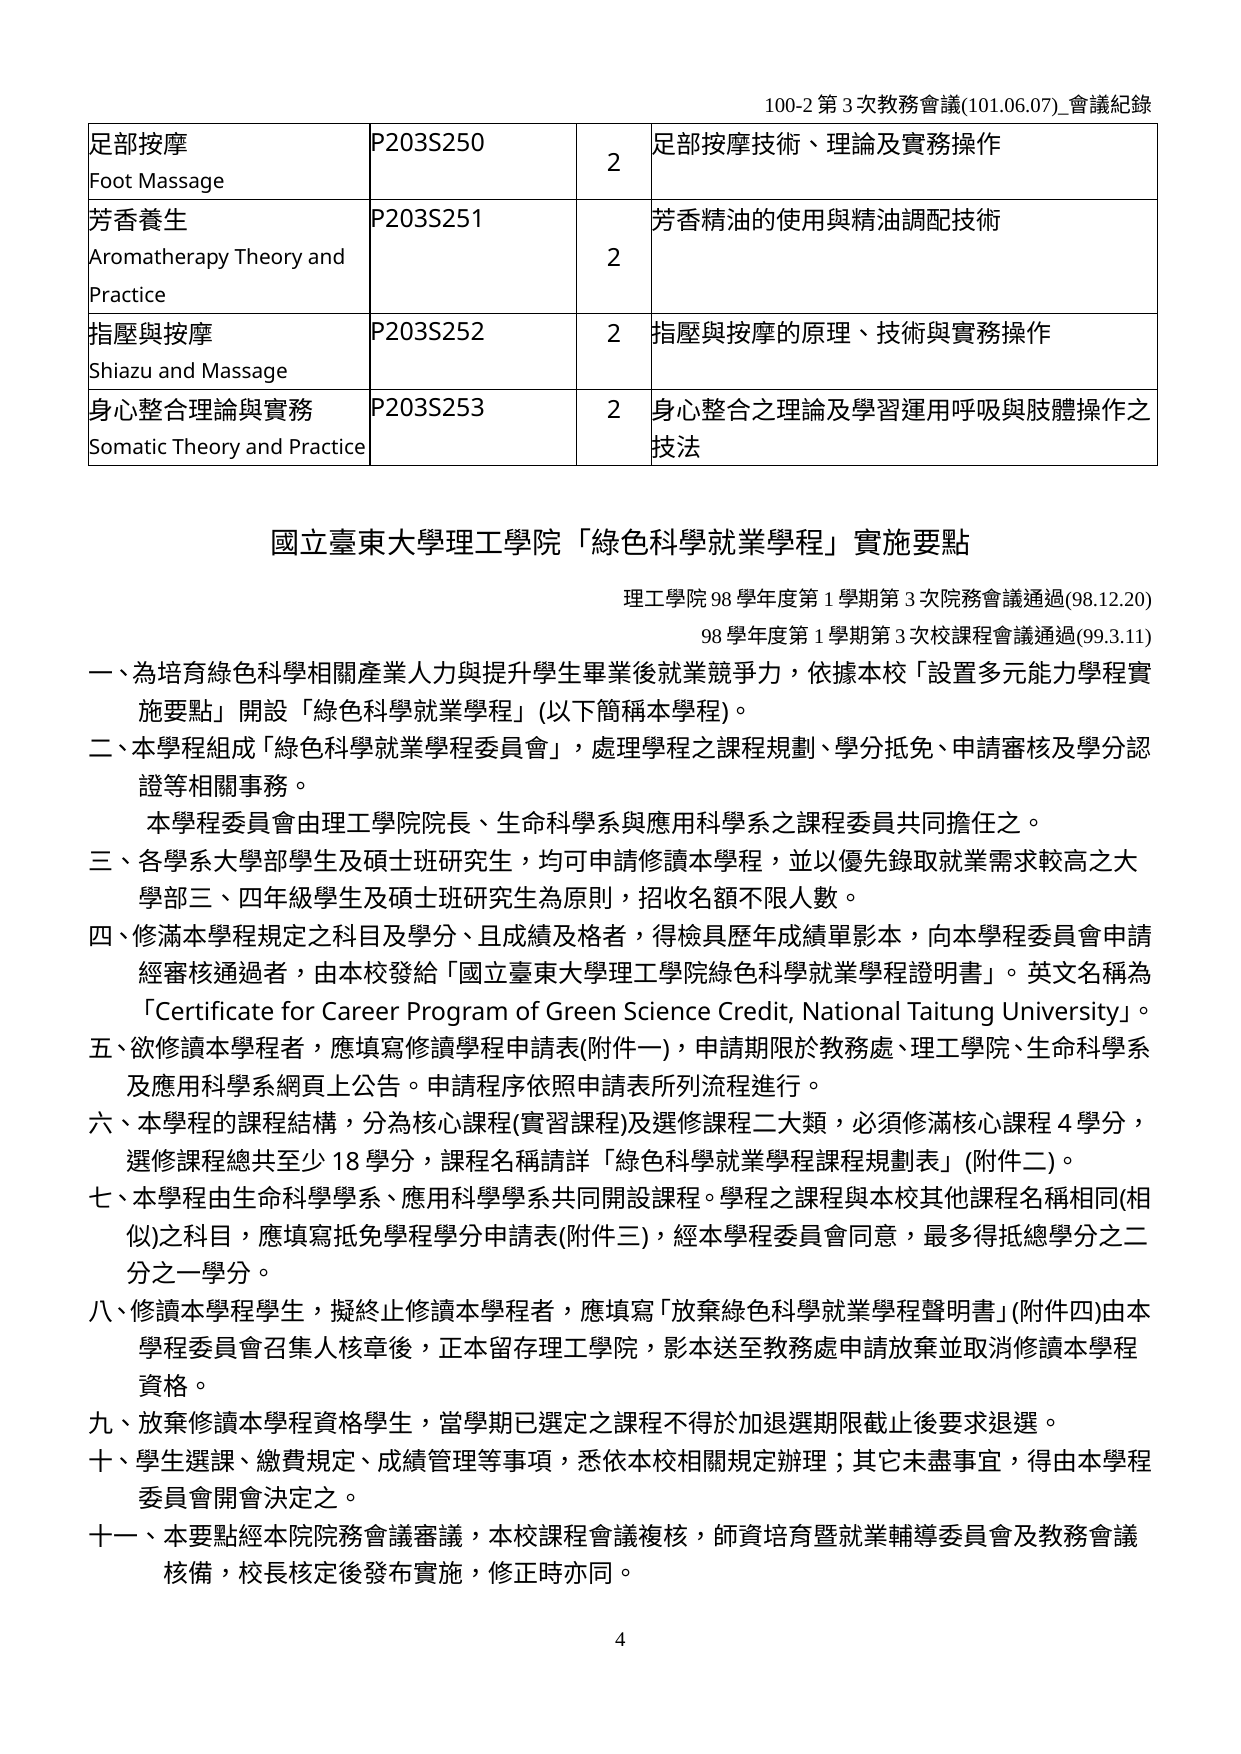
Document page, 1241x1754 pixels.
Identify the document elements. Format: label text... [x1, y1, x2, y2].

text 98學年度第1學期第3次校課程會議通過(99.3.11) [89, 616, 1152, 653]
text 國立臺東大學理工學院「綠色科學就業學程」實施要點 [89, 503, 1152, 578]
text 六、本學程的課程結構，分為核心課程(實習課程)及選修課程二大類，必須修滿核心課程4學分，選修課程總共至少18學分，課程名稱請詳「綠色科學就業學程課程規劃表」(附件二)。 [89, 1103, 1152, 1178]
text 本學程委員會由理工學院院長、生命科學系與應用科學系之課程委員共同擔任之。 [134, 803, 1152, 841]
text 一、為培育綠色科學相關產業人力與提升學生畢業後就業競爭力，依據本校「設置多元能力學程實施要點」開設「綠色科學就業學程」(以下簡稱本學程)。 [89, 653, 1152, 728]
table_cell 2 [577, 124, 651, 199]
table_cell 芳香精油的使用與精油調配技術 [652, 200, 1157, 313]
table_cell 指壓與按摩的原理、技術與實務操作 [652, 314, 1157, 389]
table_cell P203S252 [371, 314, 576, 389]
table_cell 2 [577, 314, 651, 389]
text 二、本學程組成「綠色科學就業學程委員會」，處理學程之課程規劃、學分抵免、申請審核及學分認證等相關事務。 [89, 728, 1152, 803]
table_cell P203S250 [371, 124, 576, 199]
text 四、修滿本學程規定之科目及學分、且成績及格者，得檢具歷年成績單影本，向本學程委員會申請，經審核通過者，由本校發給「國立臺東大學理工學院綠色科學就業學程證明書」。 英文名稱為「Certificate for Career Program of Green Science Credit, National Taitung University」。 [89, 916, 1152, 1028]
table_cell 身心整合理論與實務 Somatic Theory and Practice [89, 390, 369, 465]
table_cell P203S253 [371, 390, 576, 465]
table_cell P203S251 [371, 200, 576, 313]
table_cell 2 [577, 390, 651, 465]
text 三、各學系大學部學生及碩士班研究生，均可申請修讀本學程，並以優先錄取就業需求較高之大學部三、四年級學生及碩士班研究生為原則，招收名額不限人數。 [89, 841, 1152, 916]
text 五、欲修讀本學程者，應填寫修讀學程申請表(附件一)，申請期限於教務處、理工學院、生命科學系及應用科學系網頁上公告。申請程序依照申請表所列流程進行。 [89, 1028, 1152, 1103]
text 十一、本要點經本院院務會議審議，本校課程會議複核，師資培育暨就業輔導委員會及教務會議核備，校長核定後發布實施，修正時亦同。 [89, 1516, 1152, 1591]
text 九、放棄修讀本學程資格學生，當學期已選定之課程不得於加退選期限截止後要求退選。 [89, 1403, 1152, 1441]
table_cell 芳香養生 Aromatherapy Theory and Practice [89, 200, 369, 313]
text 十、學生選課、繳費規定、成績管理等事項，悉依本校相關規定辦理；其它未盡事宜，得由本學程委員會開會決定之。 [89, 1441, 1152, 1516]
table_cell 身心整合之理論及學習運用呼吸與肢體操作之技法 [652, 390, 1157, 465]
table_cell 足部按摩技術、理論及實務操作 [652, 124, 1157, 199]
table_cell 指壓與按摩 Shiazu and Massage [89, 314, 369, 389]
table_cell 足部按摩 Foot Massage [89, 124, 369, 199]
text 理工學院98學年度第1學期第3次院務會議通過(98.12.20) [89, 578, 1152, 616]
text 八、修讀本學程學生，擬終止修讀本學程者，應填寫「放棄綠色科學就業學程聲明書」(附件四)由本學程委員會召集人核章後，正本留存理工學院，影本送至教務處申請放棄並取消修讀本學程資格。 [89, 1291, 1152, 1403]
table_cell 2 [577, 200, 651, 313]
text 七、本學程由生命科學學系、應用科學學系共同開設課程。學程之課程與本校其他課程名稱相同(相似)之科目，應填寫抵免學程學分申請表(附件三)，經本學程委員會同意，最多得抵總學分之二分之一學分。 [89, 1178, 1152, 1291]
